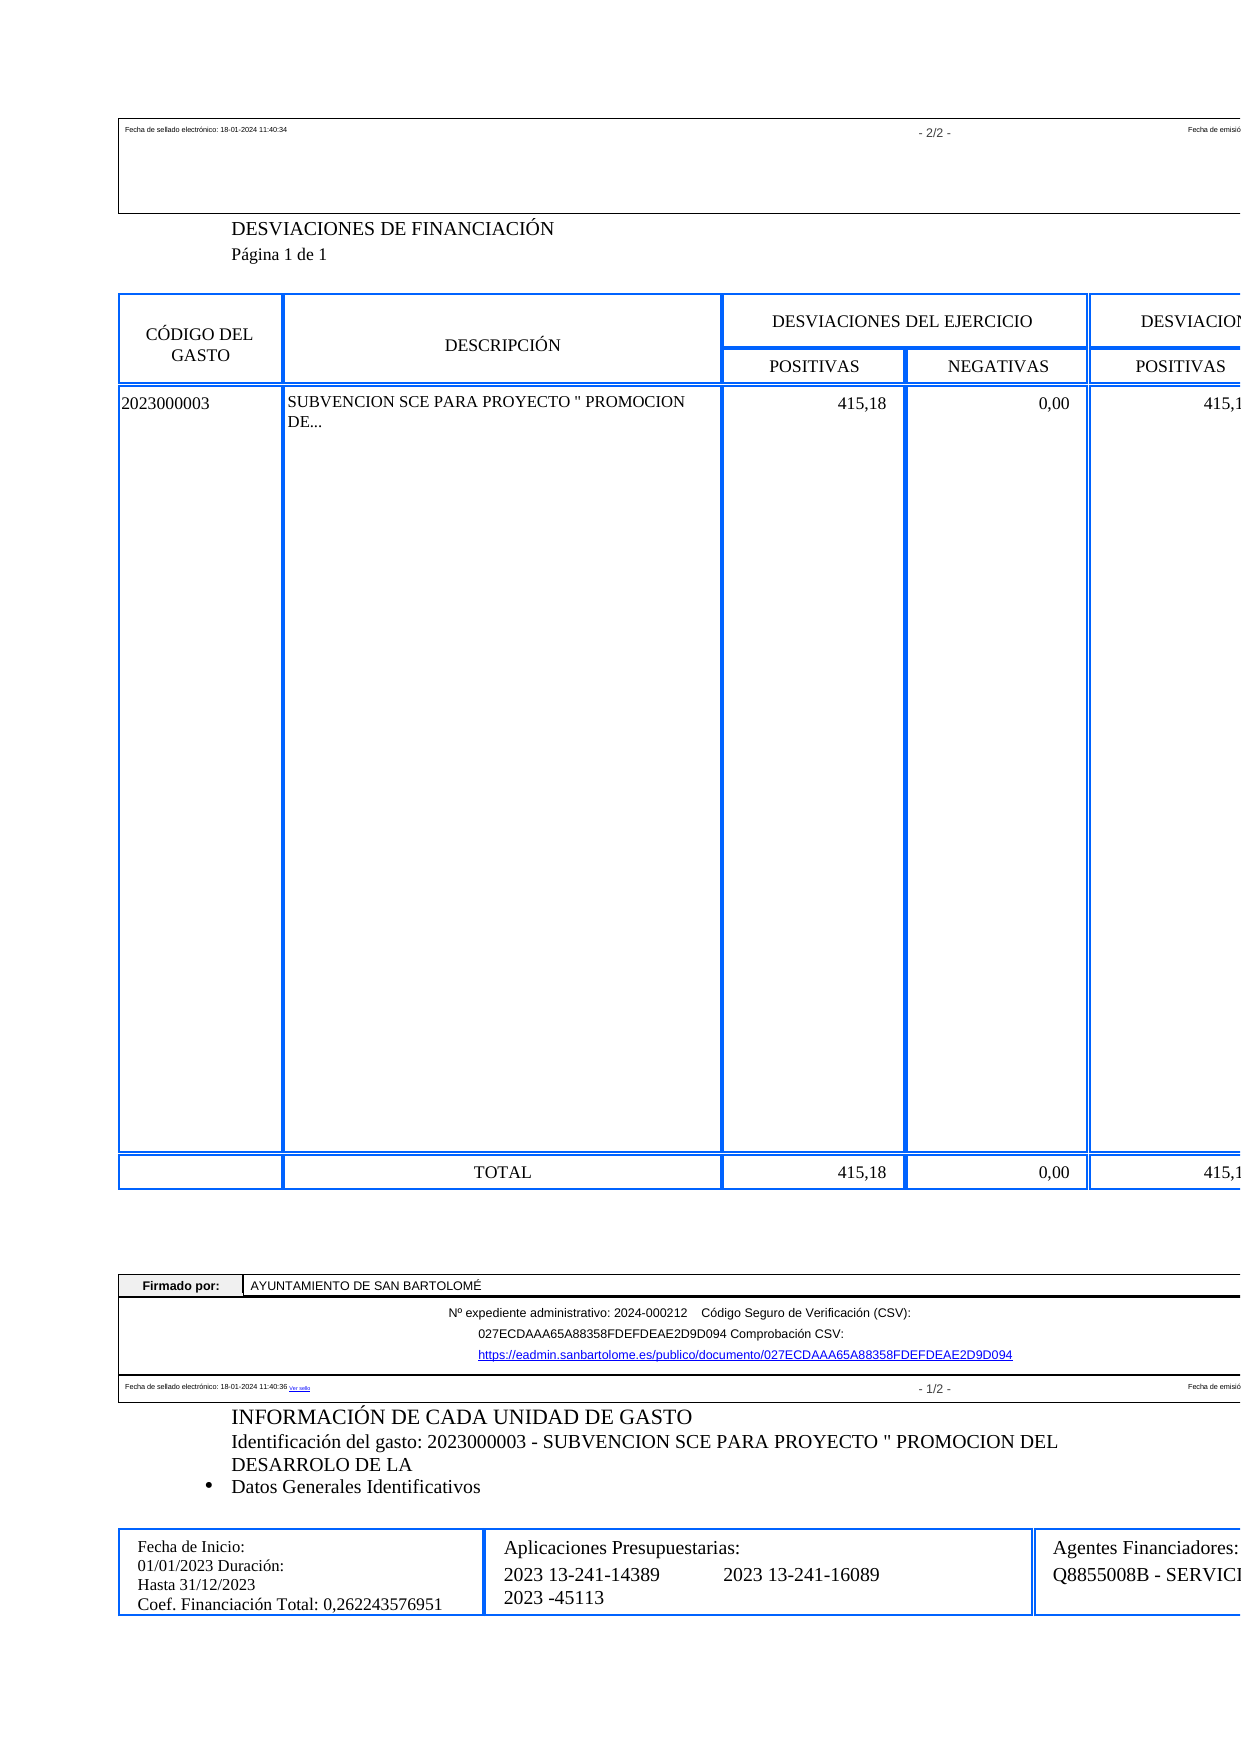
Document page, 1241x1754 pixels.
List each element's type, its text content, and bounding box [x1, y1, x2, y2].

table_header AYUNTAMIENTO DE SAN BARTOLOMÉ [244, 1275, 1240, 1295]
table_header Agentes Financiadores: Q8855008B - SERVICIO CANARIO DE [1036, 1530, 1240, 1614]
table_cell 0,00 [908, 1156, 1086, 1188]
table_cell POSITIVAS [1091, 350, 1240, 382]
table_cell Fecha de sellado electrónico: 18-01-2024 11:40:34 - 2/2 - Fecha de emisión de esta copia: 18-01-2024 11:40:36 [119, 119, 1240, 213]
table_cell 0,00 [908, 387, 1086, 1151]
table_header DESVIACIONES DEL EJERCICIO [724, 295, 1086, 346]
table_header CÓDIGO DEL GASTO [120, 295, 281, 382]
table_cell Fecha de sellado electrónico: 18-01-2024 11:40:36 Ver sello - 1/2 - Fecha de emisión de esta copia: 18-01-2024 11:40:37 [119, 1376, 1240, 1402]
table_cell SUBVENCION SCE PARA PROYECTO " PROMOCION DE... [285, 387, 720, 1151]
table_cell 415,18 [724, 387, 903, 1151]
table_cell 415,18 [1091, 387, 1240, 1151]
table_header Fecha de Inicio: 01/01/2023 Duración: Hasta 31/12/2023 Coef. Financiación Total: 0,262243576951 [120, 1530, 482, 1614]
list Datos Generales Identificativos [205, 1475, 1122, 1499]
table_header Firmado por: [119, 1275, 242, 1293]
table_cell TOTAL [285, 1156, 720, 1188]
text DESVIACIONES DE FINANCIACIÓN [231, 217, 1122, 240]
table_cell 415,18 [1091, 1156, 1240, 1188]
table_cell 415,18 [724, 1156, 903, 1188]
table_header Aplicaciones Presupuestarias: 2023 13-241-14389 2023 13-241-16089 2023 -45113 [486, 1530, 1031, 1614]
table_cell POSITIVAS [724, 350, 903, 382]
table_cell NEGATIVAS [908, 350, 1086, 382]
text Identificación del gasto: 2023000003 - SUBVENCION SCE PARA PROYECTO " PROMOCION DEL DESARROLO DE LA [231, 1430, 1122, 1475]
table_cell [120, 1156, 281, 1188]
text INFORMACIÓN DE CADA UNIDAD DE GASTO [231, 1404, 1122, 1429]
table_header DESCRIPCIÓN [285, 295, 720, 382]
table_cell 2023000003 [120, 387, 281, 1151]
text Página 1 de 1 [231, 243, 1122, 264]
table_header DESVIACIONES ACUMULADAS [1091, 295, 1240, 346]
table_cell Nº expediente administrativo: 2024-000212 Código Seguro de Verificación (CSV): 027ECDAAA65A88358FDEFDEAE2D9D094 Comprobación CSV: https://eadmin.sanbartolome.es/publico/documento/027ECDAAA65A88358FDEFDEAE2D9D094 [119, 1298, 1240, 1374]
